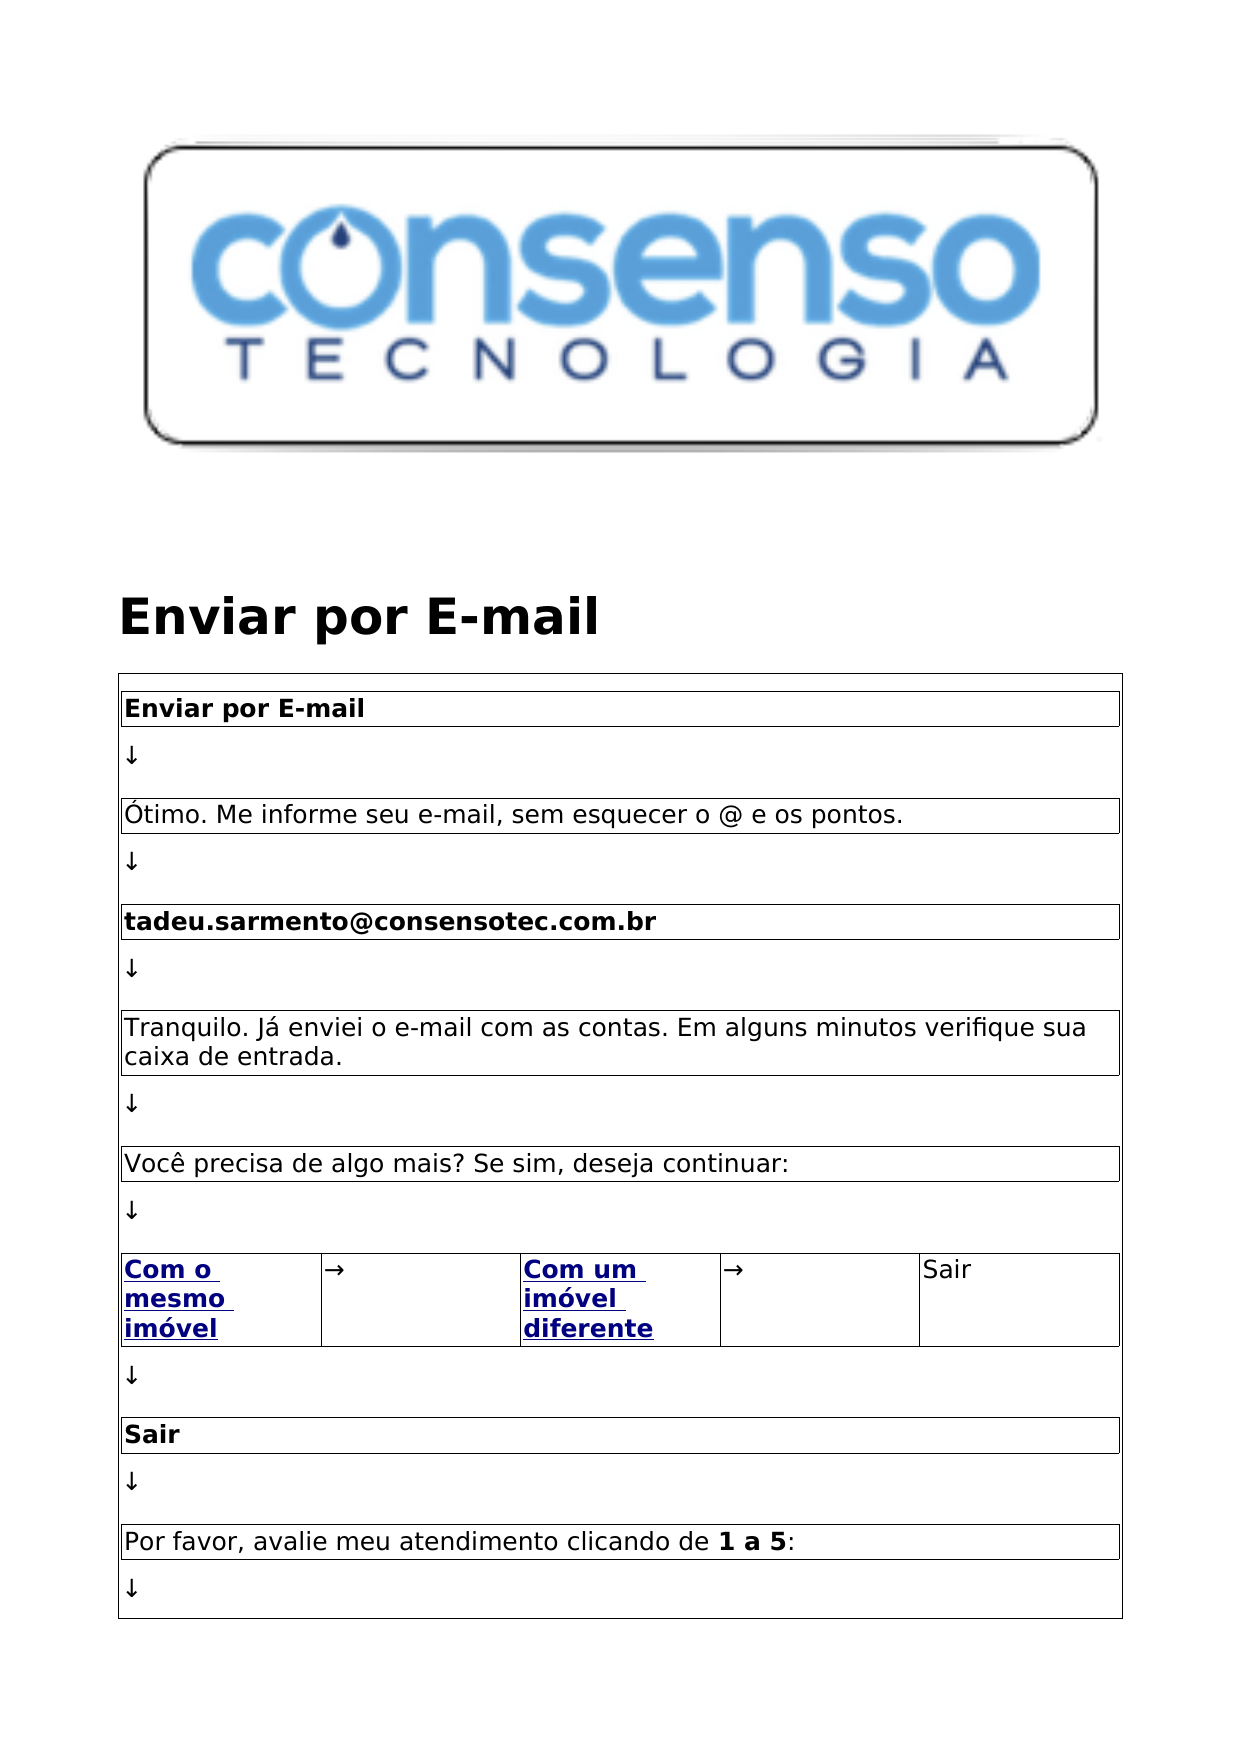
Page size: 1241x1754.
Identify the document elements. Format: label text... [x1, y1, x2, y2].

table_header Com um imóvel diferente [521, 1254, 720, 1346]
subtitle Enviar por E-mail [118, 588, 1122, 646]
table_header Sair [920, 1254, 1119, 1346]
table_header → [322, 1254, 520, 1346]
table_header → [721, 1254, 919, 1346]
table_header ↓ ↓ ↓ ↓ ↓ ↓ ↓ ↓ [119, 674, 1122, 1618]
table_header Tranquilo. Já enviei o e-mail com as contas. Em alguns minutos verifique sua caixa de entrada. [122, 1011, 1119, 1075]
table_header tadeu.sarmento@consensotec.com.br [122, 905, 1119, 939]
table_header Enviar por E-mail [122, 692, 1119, 726]
table_header Com o mesmo imóvel [122, 1254, 321, 1346]
table_header Sair [122, 1418, 1119, 1452]
table_header Ótimo. Me informe seu e-mail, sem esquecer o @ e os pontos. [122, 799, 1119, 833]
table_header Você precisa de algo mais? Se sim, deseja continuar: [122, 1147, 1119, 1181]
table_header Por favor, avalie meu atendimento clicando de 1 a 5: [122, 1525, 1119, 1559]
picture [118, 130, 1123, 480]
